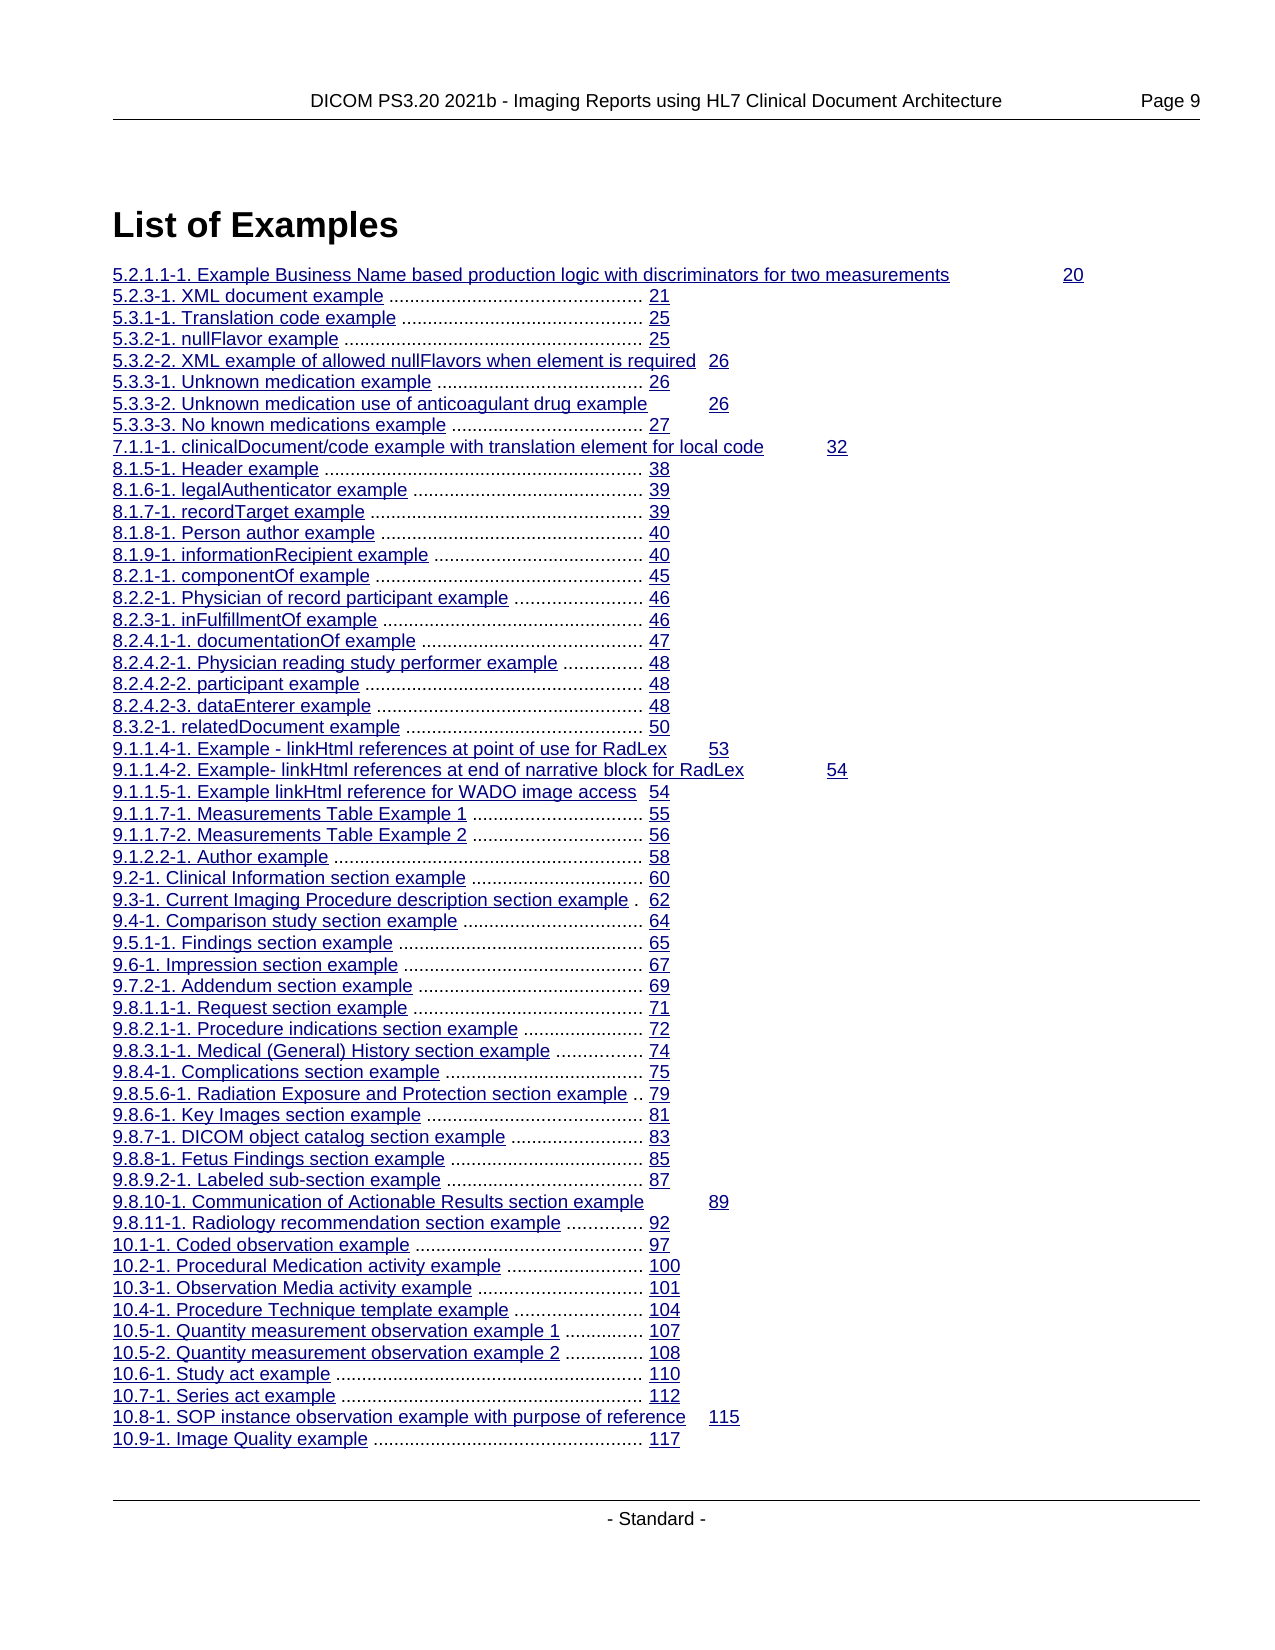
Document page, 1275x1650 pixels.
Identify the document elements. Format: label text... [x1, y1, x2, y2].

text 8.2.1-1. componentOf example 0 [112, 565, 1175, 587]
text 10.5-2. Quantity measurement observation example 2 0 [112, 1341, 1175, 1363]
text 10.8-1. SOP instance observation example with purpose of reference 0 [112, 1406, 1175, 1428]
text 9.1.2.2-1. Author example 0 [112, 846, 1175, 867]
text 10.7-1. Series act example 0 [112, 1384, 1175, 1406]
text 9.8.10-1. Communication of Actionable Results section example 0 [112, 1191, 1175, 1212]
text 9.1.1.4-2. Example- linkHtml references at end of narrative block for RadLex 0 [112, 759, 1175, 781]
text 10.2-1. Procedural Medication activity example 0 [112, 1255, 1175, 1277]
text 9.8.4-1. Complications section example 0 [112, 1061, 1175, 1083]
text 9.1.1.5-1. Example linkHtml reference for WADO image access 0 [112, 781, 1175, 802]
text 5.3.2-1. nullFlavor example 0 [112, 328, 1175, 349]
text 9.8.9.2-1. Labeled sub-section example 0 [112, 1169, 1175, 1191]
text 9.8.2.1-1. Procedure indications section example 0 [112, 1018, 1175, 1039]
text 5.3.3-3. No known medications example 0 [112, 414, 1175, 436]
text 9.3-1. Current Imaging Procedure description section example 0 [112, 889, 1175, 910]
text 10.4-1. Procedure Technique template example 0 [112, 1298, 1175, 1320]
text 9.1.1.4-1. Example - linkHtml references at point of use for RadLex 0 [112, 738, 1175, 759]
text 5.3.2-2. XML example of allowed nullFlavors when element is required 0 [112, 349, 1175, 371]
text 8.3.2-1. relatedDocument example 0 [112, 716, 1175, 738]
text 9.2-1. Clinical Information section example 0 [112, 867, 1175, 889]
text 8.2.3-1. inFulfillmentOf example 0 [112, 608, 1175, 630]
text 9.8.11-1. Radiology recommendation section example 0 [112, 1212, 1175, 1234]
text 8.1.7-1. recordTarget example 0 [112, 501, 1175, 522]
text 10.9-1. Image Quality example 0 [112, 1428, 1175, 1449]
text 9.8.8-1. Fetus Findings section example 0 [112, 1147, 1175, 1169]
text 9.7.2-1. Addendum section example 0 [112, 975, 1175, 996]
text 8.2.4.2-3. dataEnterer example 0 [112, 694, 1175, 716]
text 10.3-1. Observation Media activity example 0 [112, 1277, 1175, 1298]
text 5.3.3-1. Unknown medication example 0 [112, 371, 1175, 393]
text 9.8.3.1-1. Medical (General) History section example 0 [112, 1039, 1175, 1061]
text 8.2.2-1. Physician of record participant example 0 [112, 587, 1175, 608]
text 9.1.1.7-2. Measurements Table Example 2 0 [112, 824, 1175, 846]
text 9.8.1.1-1. Request section example 0 [112, 996, 1175, 1018]
text 7.1.1-1. clinicalDocument/code example with translation element for local code 0 [112, 436, 1175, 457]
text 10.1-1. Coded observation example 0 [112, 1234, 1175, 1255]
text 5.3.1-1. Translation code example 0 [112, 306, 1175, 328]
text 5.3.3-2. Unknown medication use of anticoagulant drug example 0 [112, 393, 1175, 414]
text 5.2.3-1. XML document example 0 [112, 285, 1175, 306]
text 9.6-1. Impression section example 0 [112, 953, 1175, 975]
text 8.1.8-1. Person author example 0 [112, 522, 1175, 544]
text 8.1.5-1. Header example 0 [112, 457, 1175, 479]
text 10.6-1. Study act example 0 [112, 1363, 1175, 1384]
text 9.8.6-1. Key Images section example 0 [112, 1104, 1175, 1126]
text 9.1.1.7-1. Measurements Table Example 1 0 [112, 802, 1175, 824]
text 8.2.4.2-2. participant example 0 [112, 673, 1175, 694]
text 8.2.4.2-1. Physician reading study performer example 0 [112, 651, 1175, 673]
text 9.8.7-1. DICOM object catalog section example 0 [112, 1126, 1175, 1147]
text 8.2.4.1-1. documentationOf example 0 [112, 630, 1175, 651]
text 9.5.1-1. Findings section example 0 [112, 932, 1175, 953]
text 8.1.9-1. informationRecipient example 0 [112, 544, 1175, 565]
text 9.8.5.6-1. Radiation Exposure and Protection section example 0 [112, 1083, 1175, 1104]
text 10.5-1. Quantity measurement observation example 1 0 [112, 1320, 1175, 1341]
text 5.2.1.1-1. Example Business Name based production logic with discriminators for two measurements 0 [112, 263, 1175, 285]
text List of Examples [112, 204, 1200, 245]
text 9.4-1. Comparison study section example 0 [112, 910, 1175, 932]
text 8.1.6-1. legalAuthenticator example 0 [112, 479, 1175, 501]
